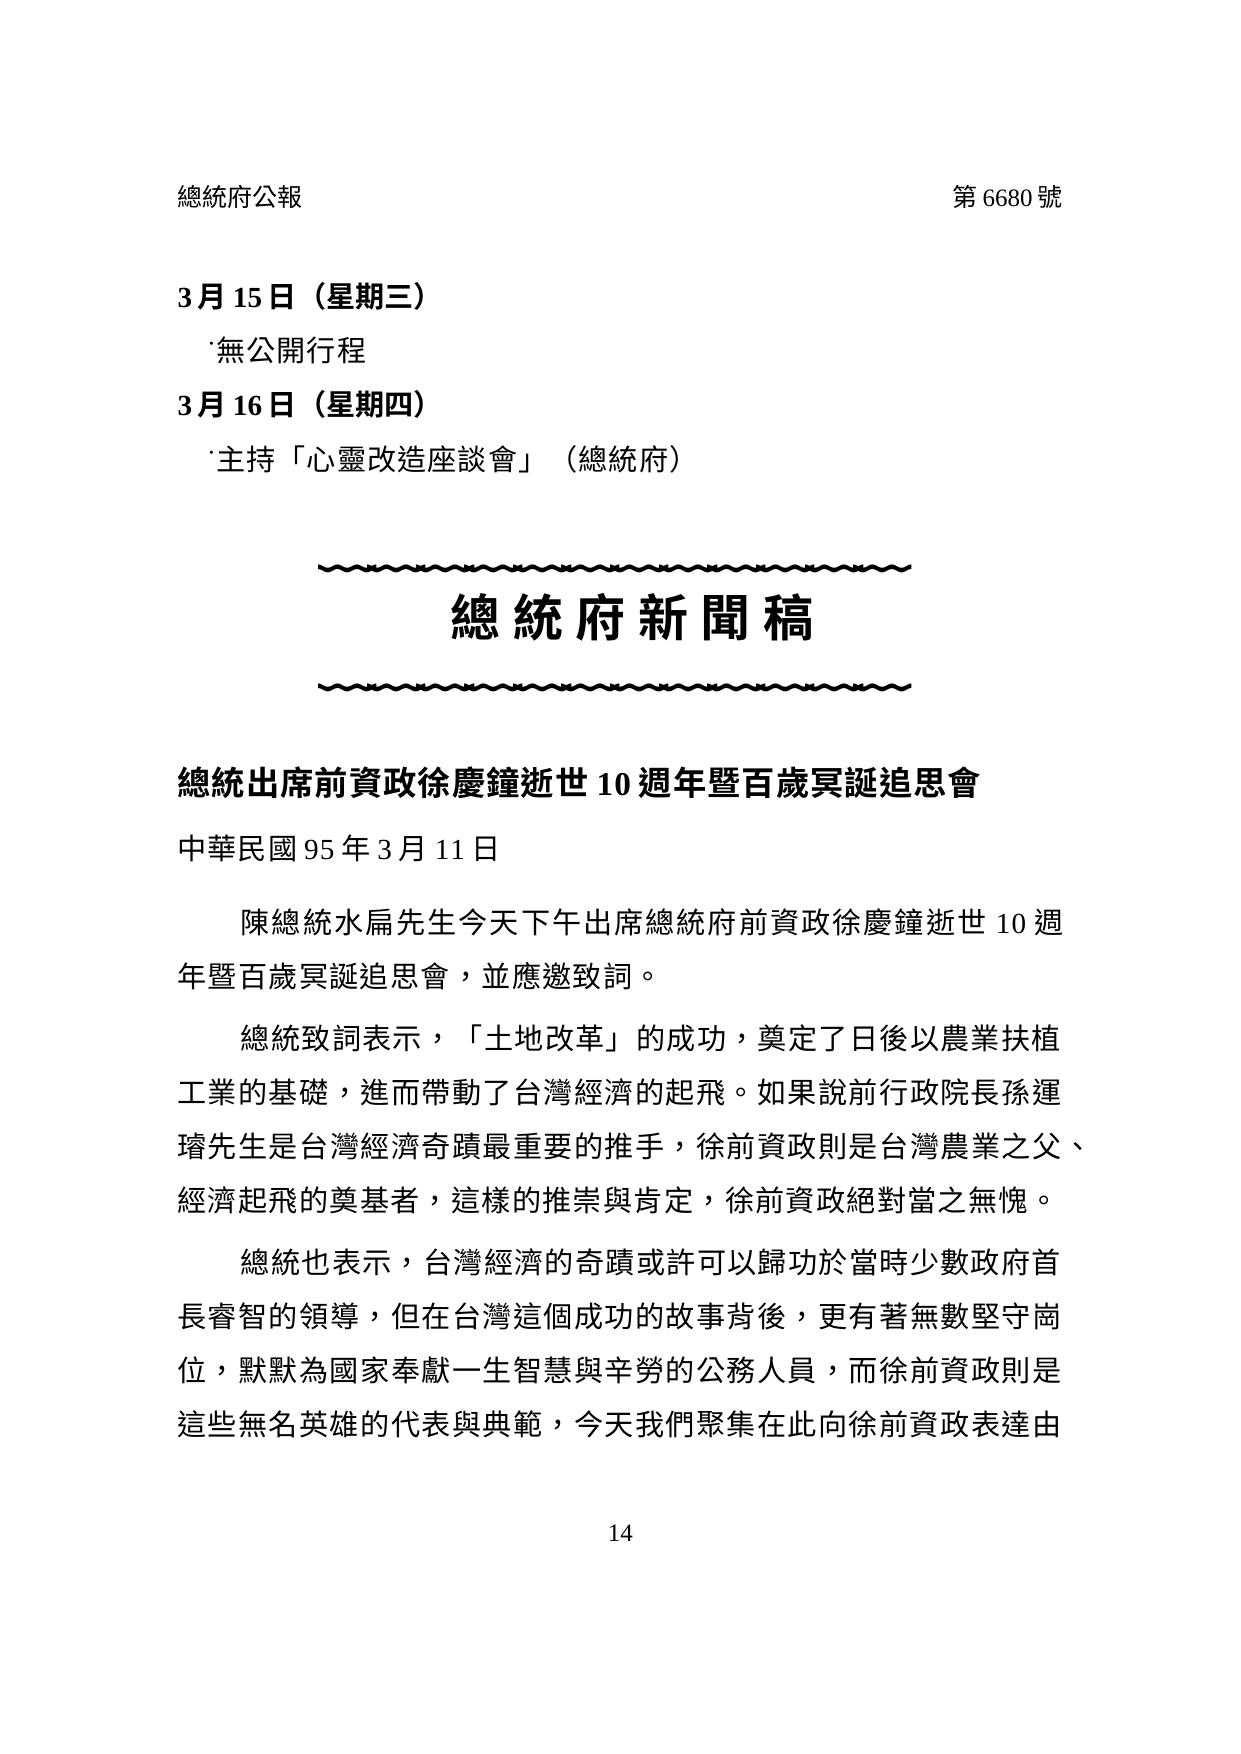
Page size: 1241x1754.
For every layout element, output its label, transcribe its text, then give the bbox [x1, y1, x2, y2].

text 總統致詞表示，「土地改革」的成功，奠定了日後以農業扶植工業的基礎，進而帶動了台灣經濟的起飛。如果說前行政院長孫運璿先生是台灣經濟奇蹟最重要的推手，徐前資政則是台灣農業之父、經濟起飛的奠基者，這樣的推崇與肯定，徐前資政絕對當之無愧。 [177, 1006, 1063, 1222]
text ˙無公開行程 [206, 320, 1063, 372]
text ﹏﹏﹏﹏﹏﹏﹏﹏﹏﹏﹏﹏ [177, 543, 1063, 574]
text 總統出席前資政徐慶鐘逝世10週年暨百歲冥誕追思會 [177, 755, 1063, 805]
text 總 統 府 新 聞 稿 [201, 587, 1063, 649]
text ˙主持「心靈改造座談會」（總統府） [206, 428, 1063, 480]
text 3月15日（星期三） [177, 266, 1063, 318]
text ﹏﹏﹏﹏﹏﹏﹏﹏﹏﹏﹏﹏ [177, 662, 1063, 693]
text 中華民國95年3月11日 [177, 818, 1063, 870]
text 總統也表示，台灣經濟的奇蹟或許可以歸功於當時少數政府首長睿智的領導，但在台灣這個成功的故事背後，更有著無數堅守崗位，默默為國家奉獻一生智慧與辛勞的公務人員，而徐前資政則是這些無名英雄的代表與典範，今天我們聚集在此向徐前資政表達由 [177, 1230, 1063, 1447]
text 3月16日（星期四） [177, 374, 1063, 426]
text 陳總統水扁先生今天下午出席總統府前資政徐慶鐘逝世10週年暨百歲冥誕追思會，並應邀致詞。 [177, 890, 1063, 998]
